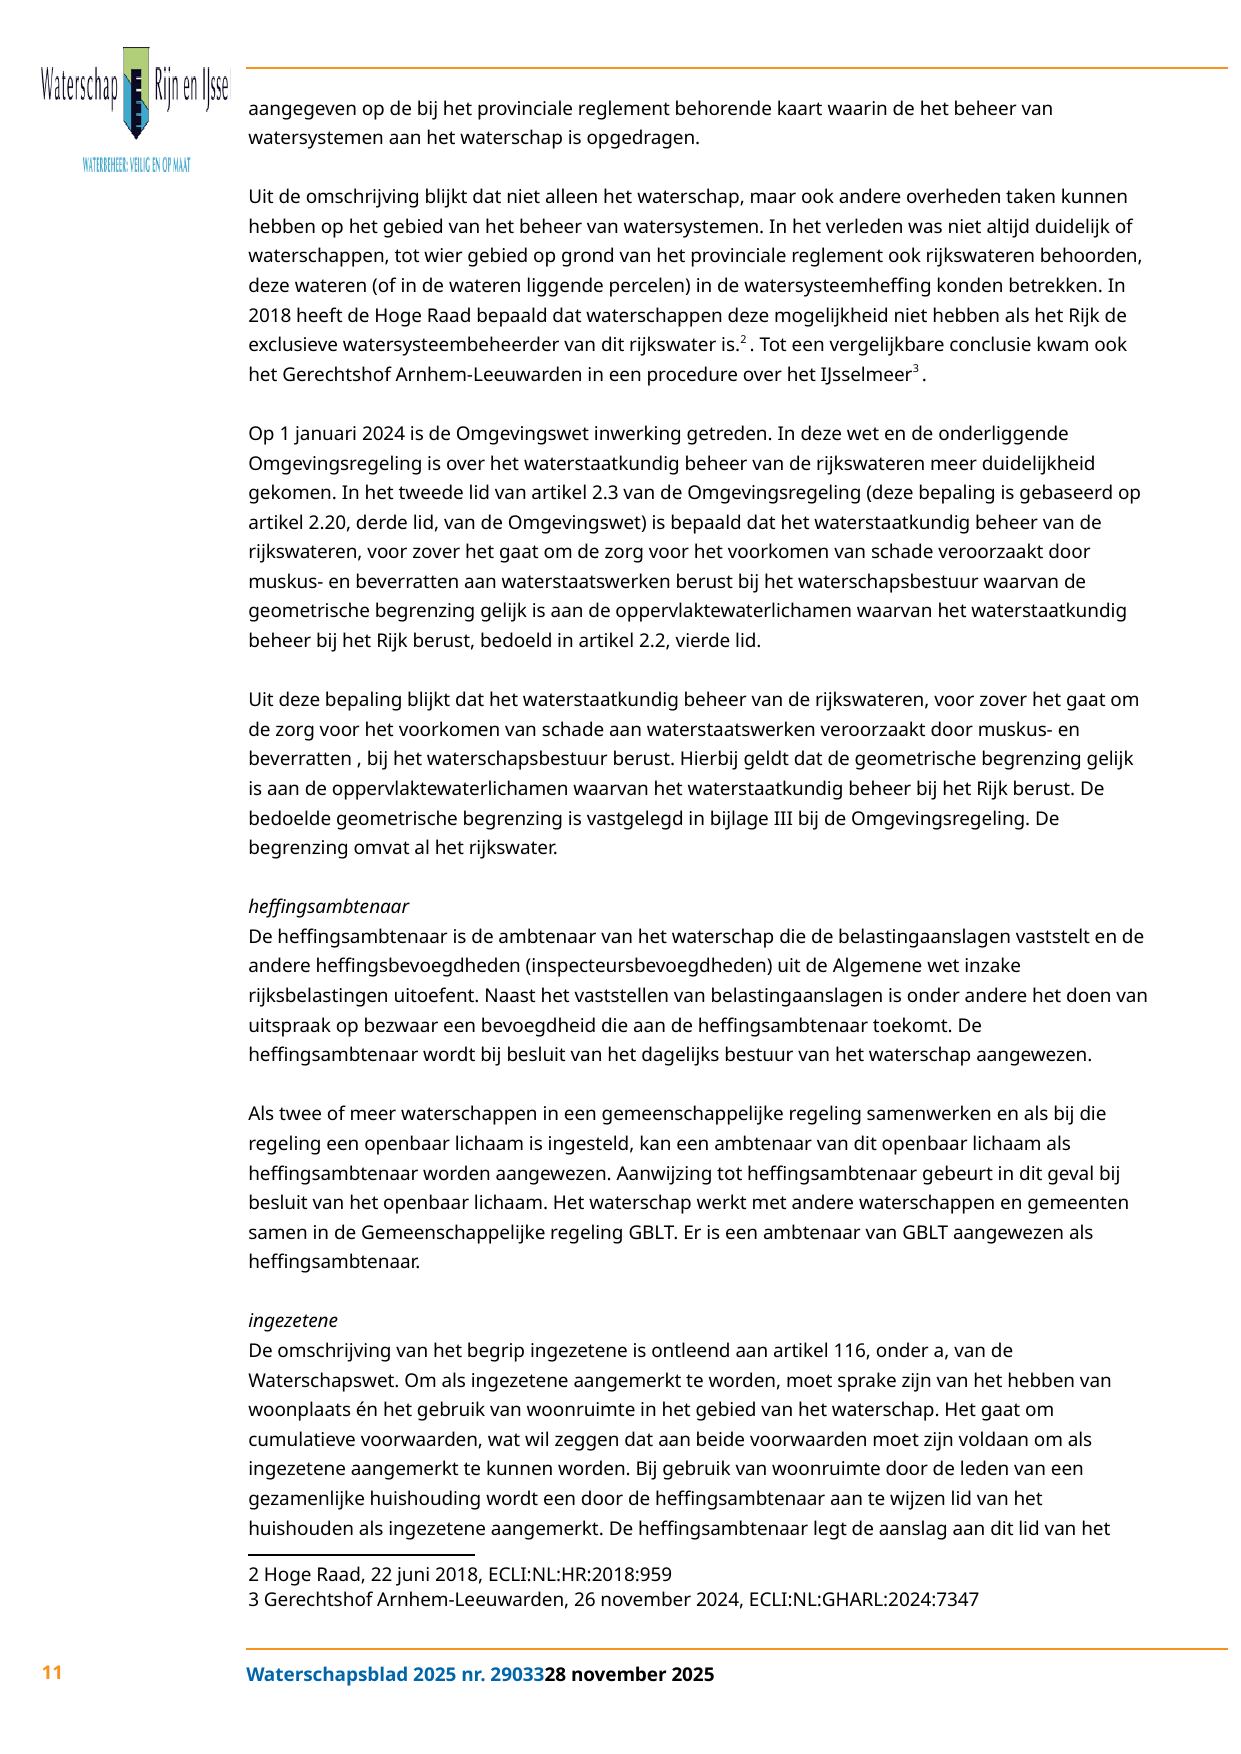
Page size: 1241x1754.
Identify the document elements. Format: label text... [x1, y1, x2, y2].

picture [41, 47, 231, 172]
text Als twee of meer waterschappen in een gemeenschappelijke regeling samenwerken en als bij die regeling een openbaar lichaam is ingesteld, kan een ambtenaar van dit openbaar lichaam als heffingsambtenaar worden aangewezen. Aanwijzing tot heffingsambtenaar gebeurt in dit geval bij besluit van het openbaar lichaam. Het waterschap werkt met andere waterschappen en gemeenten samen in de Gemeenschappelijke regeling GBLT. Er is een ambtenaar van GBLT aangewezen als heffingsambtenaar. [248, 1101, 1152, 1274]
text De omschrijving van het begrip ingezetene is ontleend aan artikel 116, onder a, van de Waterschapswet. Om als ingezetene aangemerkt te worden, moet sprake zijn van het hebben van woonplaats én het gebruik van woonruimte in het gebied van het waterschap. Het gaat om cumulatieve voorwaarden, wat wil zeggen dat aan beide voorwaarden moet zijn voldaan om als ingezetene aangemerkt te kunnen worden. Bij gebruik van woonruimte door de leden van een gezamenlijke huishouding wordt een door de heffingsambtenaar aan te wijzen lid van het huishouden als ingezetene aangemerkt. De heffingsambtenaar legt de aanslag aan dit lid van het [248, 1337, 1152, 1541]
text Uit deze bepaling blijkt dat het waterstaatkundig beheer van de rijkswateren, voor zover het gaat om de zorg voor het voorkomen van schade aan waterstaatswerken veroorzaakt door muskus- en beverratten , bij het waterschapsbestuur berust. Hierbij geldt dat de geometrische begrenzing gelijk is aan de oppervlaktewaterlichamen waarvan het waterstaatkundig beheer bij het Rijk berust. De bedoelde geometrische begrenzing is vastgelegd in bijlage III bij de Omgevingsregeling. De begrenzing omvat al het rijkswater. [248, 686, 1152, 860]
text ingezetene [248, 1308, 1152, 1333]
text heffingsambtenaar [248, 893, 1152, 919]
text De heffingsambtenaar is de ambtenaar van het waterschap die de belastingaanslagen vaststelt en de andere heffingsbevoegdheden (inspecteursbevoegdheden) uit de Algemene wet inzake rijksbelastingen uitoefent. Naast het vaststellen van belastingaanslagen is onder andere het doen van uitspraak op bezwaar een bevoegdheid die aan de heffingsambtenaar toekomt. De heffingsambtenaar wordt bij besluit van het dagelijks bestuur van het waterschap aangewezen. [248, 923, 1152, 1067]
text Hoge Raad, 22 juni 2018, ECLI:NL:HR:2018:959 [248, 1561, 1152, 1586]
text aangegeven op de bij het provinciale reglement behorende kaart waarin de het beheer van watersystemen aan het waterschap is opgedragen. [248, 95, 1152, 150]
text Uit de omschrijving blijkt dat niet alleen het waterschap, maar ook andere overheden taken kunnen hebben op het gebied van het beheer van watersystemen. In het verleden was niet altijd duidelijk of waterschappen, tot wier gebied op grond van het provinciale reglement ook rijkswateren behoorden, deze wateren (of in de wateren liggende percelen) in de watersysteemheffing konden betrekken. In 2018 heeft de Hoge Raad bepaald dat waterschappen deze mogelijkheid niet hebben als het Rijk de exclusieve watersysteembeheerder van dit rijkswater is.. Tot een vergelijkbare conclusie kwam ook het Gerechtshof Arnhem-Leeuwarden in een procedure over het IJsselmeer. [248, 183, 1152, 387]
text Gerechtshof Arnhem-Leeuwarden, 26 november 2024, ECLI:NL:GHARL:2024:7347 [248, 1586, 1152, 1612]
text Op 1 januari 2024 is de Omgevingswet inwerking getreden. In deze wet en de onderliggende Omgevingsregeling is over het waterstaatkundig beheer van de rijkswateren meer duidelijkheid gekomen. In het tweede lid van artikel 2.3 van de Omgevingsregeling (deze bepaling is gebaseerd op artikel 2.20, derde lid, van de Omgevingswet) is bepaald dat het waterstaatkundig beheer van de rijkswateren, voor zover het gaat om de zorg voor het voorkomen van schade veroorzaakt door muskus- en beverratten aan waterstaatswerken berust bij het waterschapsbestuur waarvan de geometrische begrenzing gelijk is aan de oppervlaktewaterlichamen waarvan het waterstaatkundig beheer bij het Rijk berust, bedoeld in artikel 2.2, vierde lid. [248, 420, 1152, 653]
